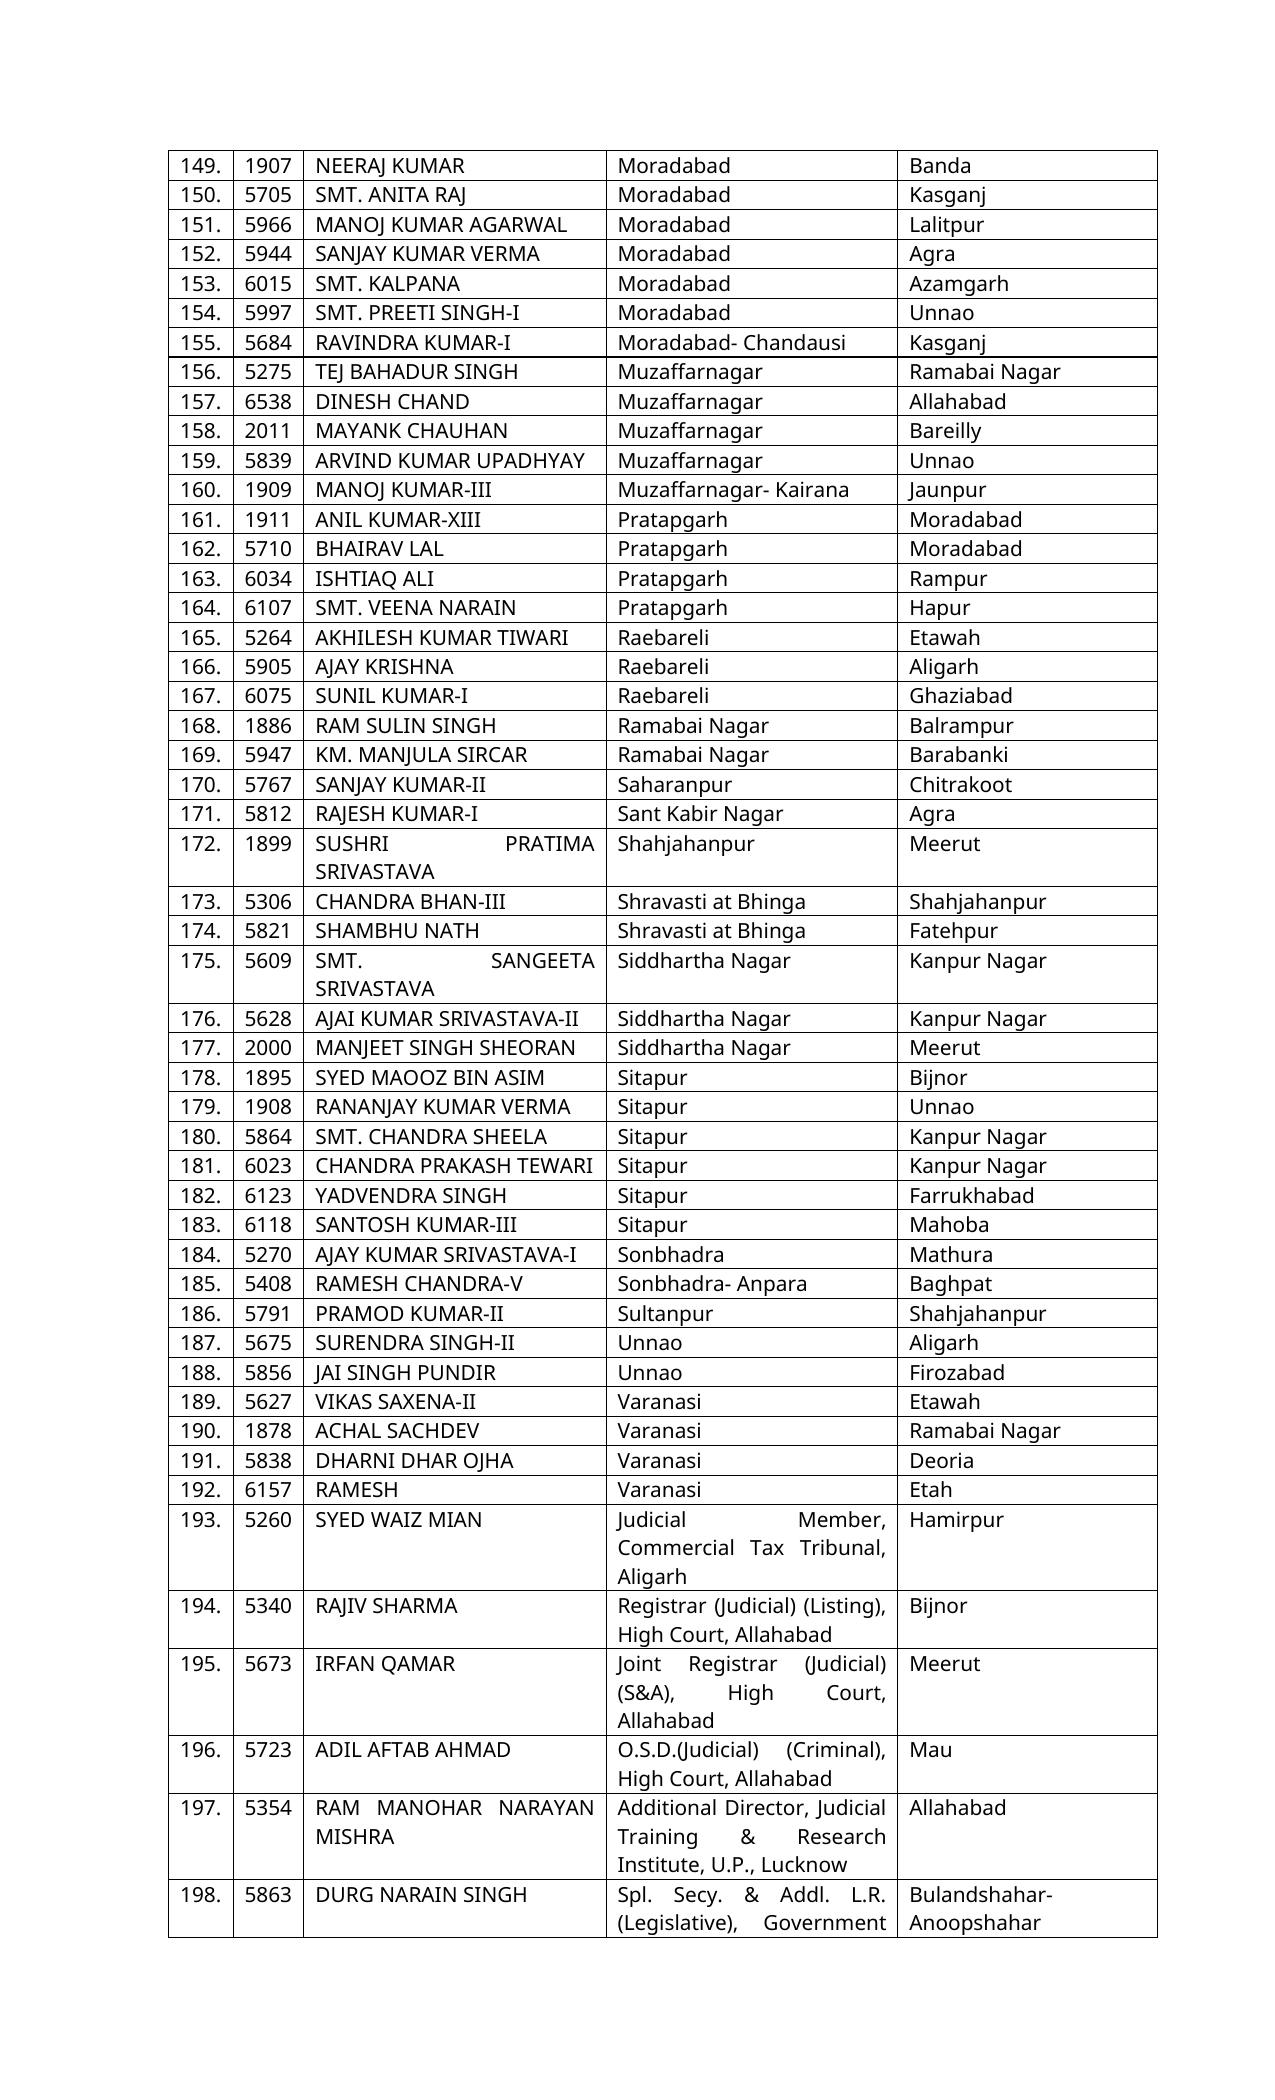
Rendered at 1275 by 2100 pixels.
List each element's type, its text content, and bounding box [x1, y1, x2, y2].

table_cell Etah [898, 1476, 1157, 1504]
table_cell [169, 1649, 233, 1734]
table_cell 5856 [234, 1358, 303, 1386]
table_cell Muzaffarnagar [607, 416, 897, 445]
table_cell SMT. KALPANA [304, 269, 606, 297]
table_cell [169, 328, 233, 356]
table_cell [169, 887, 233, 915]
table_cell 6123 [234, 1181, 303, 1209]
table_cell Ramabai Nagar [898, 358, 1157, 386]
table_cell DHARNI DHAR OJHA [304, 1446, 606, 1474]
table_cell Jaunpur [898, 475, 1157, 504]
table_cell Ghaziabad [898, 682, 1157, 710]
table_cell 5863 [234, 1880, 303, 1937]
table_cell Pratapgarh [607, 505, 897, 533]
table_cell AJAY KUMAR SRIVASTAVA-I [304, 1240, 606, 1268]
table_cell 5673 [234, 1649, 303, 1734]
table_cell Registrar (Judicial) (Listing), High Court, Allahabad [607, 1591, 897, 1648]
table_cell DURG NARAIN SINGH [304, 1880, 606, 1937]
table_cell 5966 [234, 210, 303, 238]
table_cell 5306 [234, 887, 303, 915]
table_cell Judicial Member, Commercial Tax Tribunal, Aligarh [607, 1505, 897, 1590]
table_cell 5944 [234, 240, 303, 268]
table_cell Deoria [898, 1446, 1157, 1474]
table_cell Siddhartha Nagar [607, 1033, 897, 1062]
table_cell Etawah [898, 1387, 1157, 1416]
table_cell VIKAS SAXENA-II [304, 1387, 606, 1416]
table_cell Bulandshahar-Anoopshahar [898, 1880, 1157, 1937]
table_cell [169, 1591, 233, 1648]
table_cell Raebareli [607, 623, 897, 651]
table_cell [169, 1122, 233, 1150]
table_cell SMT. VEENA NARAIN [304, 593, 606, 622]
table_cell Spl. Secy. & Addl. L.R. (Legislative), Government [607, 1880, 897, 1937]
table_cell [169, 1004, 233, 1032]
table_cell Kanpur Nagar [898, 1122, 1157, 1150]
table_cell SYED MAOOZ BIN ASIM [304, 1063, 606, 1091]
table_cell 5408 [234, 1269, 303, 1298]
table_cell Additional Director, Judicial Training & Research Institute, U.P., Lucknow [607, 1794, 897, 1879]
table_cell Shahjahanpur [607, 829, 897, 886]
table_cell TEJ BAHADUR SINGH [304, 358, 606, 386]
table_cell 5627 [234, 1387, 303, 1416]
table_cell [169, 1151, 233, 1180]
table_cell JAI SINGH PUNDIR [304, 1358, 606, 1386]
table_cell [169, 299, 233, 327]
table_cell Agra [898, 800, 1157, 828]
table_cell MANOJ KUMAR-III [304, 475, 606, 504]
table_cell [169, 1299, 233, 1327]
table_cell RAM SULIN SINGH [304, 711, 606, 739]
table_cell Banda [898, 151, 1157, 179]
table_cell SMT. CHANDRA SHEELA [304, 1122, 606, 1150]
table_cell 6157 [234, 1476, 303, 1504]
table_cell 5710 [234, 534, 303, 563]
table_cell [169, 1505, 233, 1590]
table_cell Sonbhadra [607, 1240, 897, 1268]
table_cell Rampur [898, 564, 1157, 592]
table_cell RAM MANOHAR NARAYAN MISHRA [304, 1794, 606, 1879]
table_cell ADIL AFTAB AHMAD [304, 1736, 606, 1792]
table_cell Sultanpur [607, 1299, 897, 1327]
table_cell SYED WAIZ MIAN [304, 1505, 606, 1590]
table_cell Moradabad [898, 505, 1157, 533]
table_cell 5340 [234, 1591, 303, 1648]
table_cell [169, 1880, 233, 1937]
table_cell Pratapgarh [607, 534, 897, 563]
table_cell Moradabad [607, 269, 897, 297]
table_cell Balrampur [898, 711, 1157, 739]
table_cell Meerut [898, 1033, 1157, 1062]
table_cell Saharanpur [607, 770, 897, 798]
table_cell Unnao [898, 446, 1157, 474]
table_cell [169, 829, 233, 886]
table_cell [169, 181, 233, 209]
table_cell [169, 1092, 233, 1121]
table_cell Lalitpur [898, 210, 1157, 238]
table_cell [169, 358, 233, 386]
table_cell 6075 [234, 682, 303, 710]
table_cell Allahabad [898, 387, 1157, 415]
table_cell Allahabad [898, 1794, 1157, 1879]
table_cell [169, 623, 233, 651]
table_cell RAJESH KUMAR-I [304, 800, 606, 828]
table_cell 5354 [234, 1794, 303, 1879]
table_cell RAJIV SHARMA [304, 1591, 606, 1648]
table_cell 6023 [234, 1151, 303, 1180]
table_cell Kasganj [898, 328, 1157, 356]
table_cell [169, 652, 233, 681]
table_cell 5905 [234, 652, 303, 681]
table_cell AJAY KRISHNA [304, 652, 606, 681]
table_cell 1878 [234, 1417, 303, 1445]
table_cell 5675 [234, 1328, 303, 1357]
table_cell Sant Kabir Nagar [607, 800, 897, 828]
table_cell [169, 1794, 233, 1879]
table_cell Moradabad [898, 534, 1157, 563]
table_cell Varanasi [607, 1387, 897, 1416]
table_cell CHANDRA BHAN-III [304, 887, 606, 915]
table_cell O.S.D.(Judicial) (Criminal), High Court, Allahabad [607, 1736, 897, 1792]
table_cell Muzaffarnagar [607, 358, 897, 386]
table_cell Muzaffarnagar [607, 387, 897, 415]
table_cell Etawah [898, 623, 1157, 651]
table_cell MANOJ KUMAR AGARWAL [304, 210, 606, 238]
table_cell Shahjahanpur [898, 887, 1157, 915]
table_cell RANANJAY KUMAR VERMA [304, 1092, 606, 1121]
table_cell [169, 269, 233, 297]
table_cell [169, 741, 233, 769]
table_cell 5609 [234, 946, 303, 1003]
table_cell 5705 [234, 181, 303, 209]
table_cell CHANDRA PRAKASH TEWARI [304, 1151, 606, 1180]
table_cell Varanasi [607, 1476, 897, 1504]
table_cell 1895 [234, 1063, 303, 1091]
table_cell SANTOSH KUMAR-III [304, 1210, 606, 1239]
table_cell [169, 711, 233, 739]
table_cell Varanasi [607, 1417, 897, 1445]
table_cell Bijnor [898, 1591, 1157, 1648]
table_cell Agra [898, 240, 1157, 268]
table_cell Firozabad [898, 1358, 1157, 1386]
table_cell Mau [898, 1736, 1157, 1792]
table_cell Moradabad [607, 181, 897, 209]
table_cell Sitapur [607, 1063, 897, 1091]
table_cell Unnao [607, 1358, 897, 1386]
table_cell AKHILESH KUMAR TIWARI [304, 623, 606, 651]
table_cell 5791 [234, 1299, 303, 1327]
table_cell ARVIND KUMAR UPADHYAY [304, 446, 606, 474]
table_cell Sitapur [607, 1181, 897, 1209]
table_cell [169, 564, 233, 592]
table_cell 5628 [234, 1004, 303, 1032]
table_cell [169, 240, 233, 268]
table_cell PRAMOD KUMAR-II [304, 1299, 606, 1327]
table_cell Aligarh [898, 652, 1157, 681]
table_cell [169, 534, 233, 563]
table_cell 5684 [234, 328, 303, 356]
table_cell Chitrakoot [898, 770, 1157, 798]
table_cell [169, 387, 233, 415]
table_cell Pratapgarh [607, 564, 897, 592]
table_cell Unnao [898, 299, 1157, 327]
table_cell 5838 [234, 1446, 303, 1474]
table_cell [169, 800, 233, 828]
table_cell [169, 475, 233, 504]
table_cell 2011 [234, 416, 303, 445]
table_cell SURENDRA SINGH-II [304, 1328, 606, 1357]
table_cell Varanasi [607, 1446, 897, 1474]
table_cell Siddhartha Nagar [607, 1004, 897, 1032]
table_cell Unnao [607, 1328, 897, 1357]
table_cell KM. MANJULA SIRCAR [304, 741, 606, 769]
table_cell Meerut [898, 829, 1157, 886]
table_cell Azamgarh [898, 269, 1157, 297]
table_cell [169, 1476, 233, 1504]
table_cell 1907 [234, 151, 303, 179]
table_cell Mahoba [898, 1210, 1157, 1239]
table_cell Sitapur [607, 1151, 897, 1180]
table_cell [169, 593, 233, 622]
table_cell RAMESH [304, 1476, 606, 1504]
table_cell Raebareli [607, 682, 897, 710]
table_cell [169, 1446, 233, 1474]
table_cell Fatehpur [898, 916, 1157, 945]
table_cell [169, 416, 233, 445]
table_cell [169, 1269, 233, 1298]
table_cell Bareilly [898, 416, 1157, 445]
table_cell Muzaffarnagar- Kairana [607, 475, 897, 504]
table_cell [169, 1736, 233, 1792]
table_cell SUSHRI PRATIMA SRIVASTAVA [304, 829, 606, 886]
table_cell Sonbhadra- Anpara [607, 1269, 897, 1298]
table_cell Barabanki [898, 741, 1157, 769]
table_cell Hapur [898, 593, 1157, 622]
table_cell [169, 505, 233, 533]
table_cell SMT. ANITA RAJ [304, 181, 606, 209]
table_cell 1911 [234, 505, 303, 533]
table_cell IRFAN QAMAR [304, 1649, 606, 1734]
table_cell 5767 [234, 770, 303, 798]
table_cell 5270 [234, 1240, 303, 1268]
table_cell [169, 1417, 233, 1445]
table_cell Muzaffarnagar [607, 446, 897, 474]
table_cell [169, 210, 233, 238]
table_cell RAVINDRA KUMAR-I [304, 328, 606, 356]
table_cell Bijnor [898, 1063, 1157, 1091]
table_cell Ramabai Nagar [607, 711, 897, 739]
table_cell Shravasti at Bhinga [607, 916, 897, 945]
table_cell SMT. PREETI SINGH-I [304, 299, 606, 327]
table_cell NEERAJ KUMAR [304, 151, 606, 179]
table_cell [169, 446, 233, 474]
table_cell [169, 1240, 233, 1268]
table_cell MANJEET SINGH SHEORAN [304, 1033, 606, 1062]
table_cell 5864 [234, 1122, 303, 1150]
table_cell [169, 946, 233, 1003]
table_cell BHAIRAV LAL [304, 534, 606, 563]
table_cell 1899 [234, 829, 303, 886]
table_cell 5947 [234, 741, 303, 769]
table_cell Siddhartha Nagar [607, 946, 897, 1003]
table_cell ANIL KUMAR-XIII [304, 505, 606, 533]
table_cell Shravasti at Bhinga [607, 887, 897, 915]
table_cell AJAI KUMAR SRIVASTAVA-II [304, 1004, 606, 1032]
table_cell 5821 [234, 916, 303, 945]
table_cell 1909 [234, 475, 303, 504]
table_cell DINESH CHAND [304, 387, 606, 415]
table_cell Moradabad [607, 151, 897, 179]
table_cell Sitapur [607, 1122, 897, 1150]
table_cell Shahjahanpur [898, 1299, 1157, 1327]
table_cell 1908 [234, 1092, 303, 1121]
table_cell Ramabai Nagar [898, 1417, 1157, 1445]
table_cell Moradabad [607, 210, 897, 238]
table_cell Kanpur Nagar [898, 1004, 1157, 1032]
table_cell 5723 [234, 1736, 303, 1792]
table_cell Hamirpur [898, 1505, 1157, 1590]
table_cell 5839 [234, 446, 303, 474]
table_cell Sitapur [607, 1210, 897, 1239]
table_cell [169, 770, 233, 798]
table_cell Sitapur [607, 1092, 897, 1121]
table_cell [169, 1063, 233, 1091]
table_cell ACHAL SACHDEV [304, 1417, 606, 1445]
table_cell 5260 [234, 1505, 303, 1590]
table_cell [169, 1033, 233, 1062]
table_cell SUNIL KUMAR-I [304, 682, 606, 710]
table_cell 6034 [234, 564, 303, 592]
table_cell 5275 [234, 358, 303, 386]
table_cell 6015 [234, 269, 303, 297]
table_cell Aligarh [898, 1328, 1157, 1357]
table_cell Kasganj [898, 181, 1157, 209]
table_cell MAYANK CHAUHAN [304, 416, 606, 445]
table_cell 2000 [234, 1033, 303, 1062]
table_cell Unnao [898, 1092, 1157, 1121]
table_cell 5997 [234, 299, 303, 327]
table_cell 6118 [234, 1210, 303, 1239]
table_cell [169, 682, 233, 710]
table_cell SANJAY KUMAR VERMA [304, 240, 606, 268]
table_cell 1886 [234, 711, 303, 739]
table_cell [169, 1210, 233, 1239]
table_cell Mathura [898, 1240, 1157, 1268]
table_cell [169, 1387, 233, 1416]
table_cell ISHTIAQ ALI [304, 564, 606, 592]
table_cell RAMESH CHANDRA-V [304, 1269, 606, 1298]
table_cell Kanpur Nagar [898, 1151, 1157, 1180]
table_cell Moradabad- Chandausi [607, 328, 897, 356]
table_cell 6107 [234, 593, 303, 622]
table_cell Joint Registrar (Judicial) (S&A), High Court, Allahabad [607, 1649, 897, 1734]
table_cell Raebareli [607, 652, 897, 681]
table_cell Meerut [898, 1649, 1157, 1734]
table_cell SANJAY KUMAR-II [304, 770, 606, 798]
table_cell Moradabad [607, 240, 897, 268]
table_cell [169, 1328, 233, 1357]
table_cell SHAMBHU NATH [304, 916, 606, 945]
table_cell [169, 1181, 233, 1209]
table_cell SMT. SANGEETA SRIVASTAVA [304, 946, 606, 1003]
table_cell 5264 [234, 623, 303, 651]
table_cell 5812 [234, 800, 303, 828]
table_cell Pratapgarh [607, 593, 897, 622]
table_cell [169, 916, 233, 945]
table_cell 6538 [234, 387, 303, 415]
table_cell [169, 1358, 233, 1386]
table_cell Baghpat [898, 1269, 1157, 1298]
table_cell YADVENDRA SINGH [304, 1181, 606, 1209]
table_cell Kanpur Nagar [898, 946, 1157, 1003]
table_cell [169, 151, 233, 179]
table_cell Moradabad [607, 299, 897, 327]
table_cell Farrukhabad [898, 1181, 1157, 1209]
table_cell Ramabai Nagar [607, 741, 897, 769]
